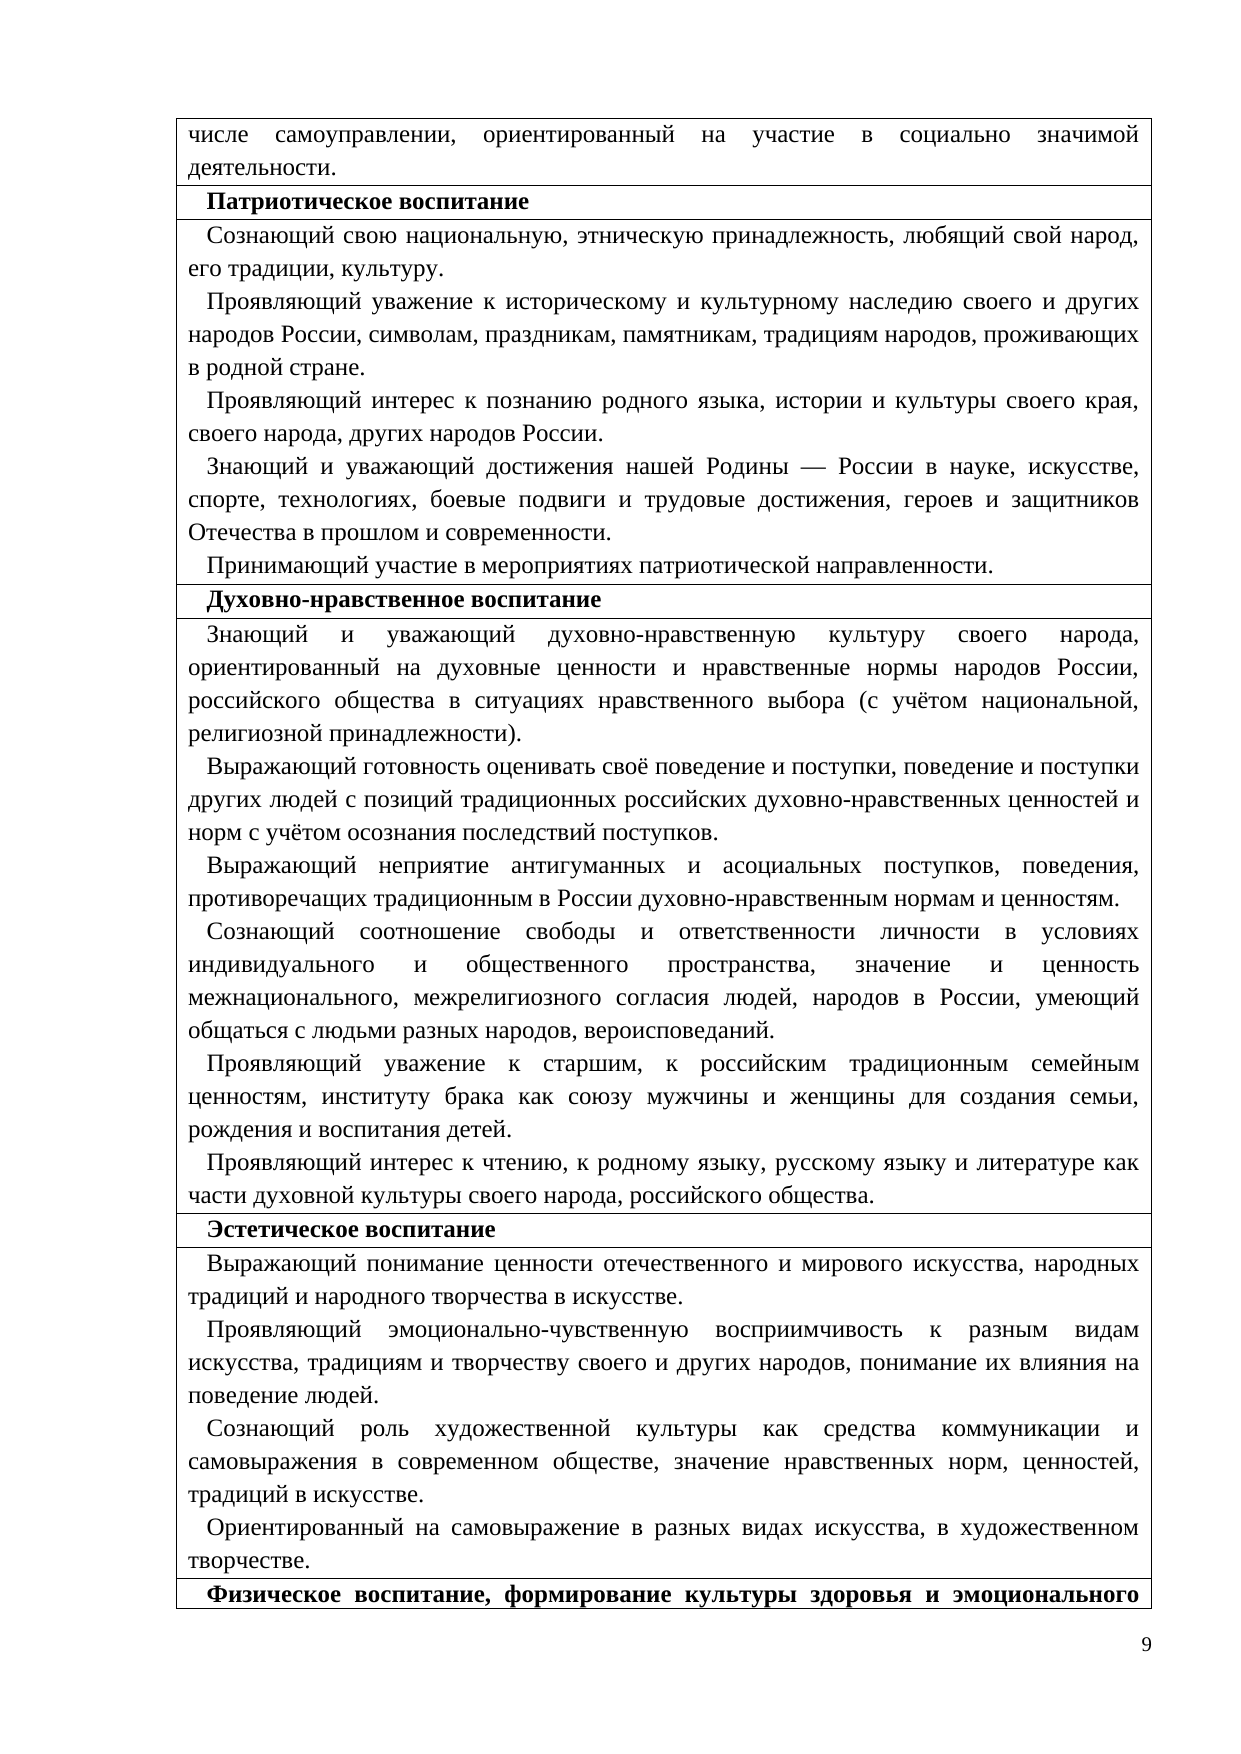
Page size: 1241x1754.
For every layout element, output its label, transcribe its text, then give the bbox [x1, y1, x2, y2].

table_cell Выражающий понимание ценности отечественного и мирового искусства, народных традиций и народного творчества в искусстве. Проявляющий эмоционально-чувственную восприимчивость к разным видам искусства, традициям и творчеству своего и других народов, понимание их влияния на поведение людей. Сознающий роль художественной культуры как средства коммуникации и самовыражения в современном обществе, значение нравственных норм, ценностей, традиций в искусстве. Ориентированный на самовыражение в разных видах искусства, в художественном творчестве. [177, 1248, 1151, 1578]
table_cell Физическое воспитание, формирование культуры здоровья и эмоционального [177, 1579, 1151, 1608]
table_cell Знающий и уважающий духовно-нравственную культуру своего народа, ориентированный на духовные ценности и нравственные нормы народов России, российского общества в ситуациях нравственного выбора (с учётом национальной, религиозной принадлежности). Выражающий готовность оценивать своё поведение и поступки, поведение и поступки других людей с позиций традиционных российских духовно-нравственных ценностей и норм с учётом осознания последствий поступков. Выражающий неприятие антигуманных и асоциальных поступков, поведения, противоречащих традиционным в России духовно-нравственным нормам и ценностям. Сознающий соотношение свободы и ответственности личности в условиях индивидуального и общественного пространства, значение и ценность межнационального, межрелигиозного согласия людей, народов в России, умеющий общаться с людьми разных народов, вероисповеданий. Проявляющий уважение к старшим, к российским традиционным семейным ценностям, институту брака как союзу мужчины и женщины для создания семьи, рождения и воспитания детей. Проявляющий интерес к чтению, к родному языку, русскому языку и литературе как части духовной культуры своего народа, российского общества. [177, 619, 1151, 1213]
table_cell числе самоуправлении, ориентированный на участие в социально значимой деятельности. [177, 119, 1151, 185]
table_cell Патриотическое воспитание [177, 186, 1151, 219]
table_cell Сознающий свою национальную, этническую принадлежность, любящий свой народ, его традиции, культуру. Проявляющий уважение к историческому и культурному наследию своего и других народов России, символам, праздникам, памятникам, традициям народов, проживающих в родной стране. Проявляющий интерес к познанию родного языка, истории и культуры своего края, своего народа, других народов России. Знающий и уважающий достижения нашей Родины — России в науке, искусстве, спорте, технологиях, боевые подвиги и трудовые достижения, героев и защитников Отечества в прошлом и современности. Принимающий участие в мероприятиях патриотической направленности. [177, 220, 1151, 583]
table_cell Духовно-нравственное воспитание [177, 585, 1151, 618]
table_cell Эстетическое воспитание [177, 1214, 1151, 1247]
